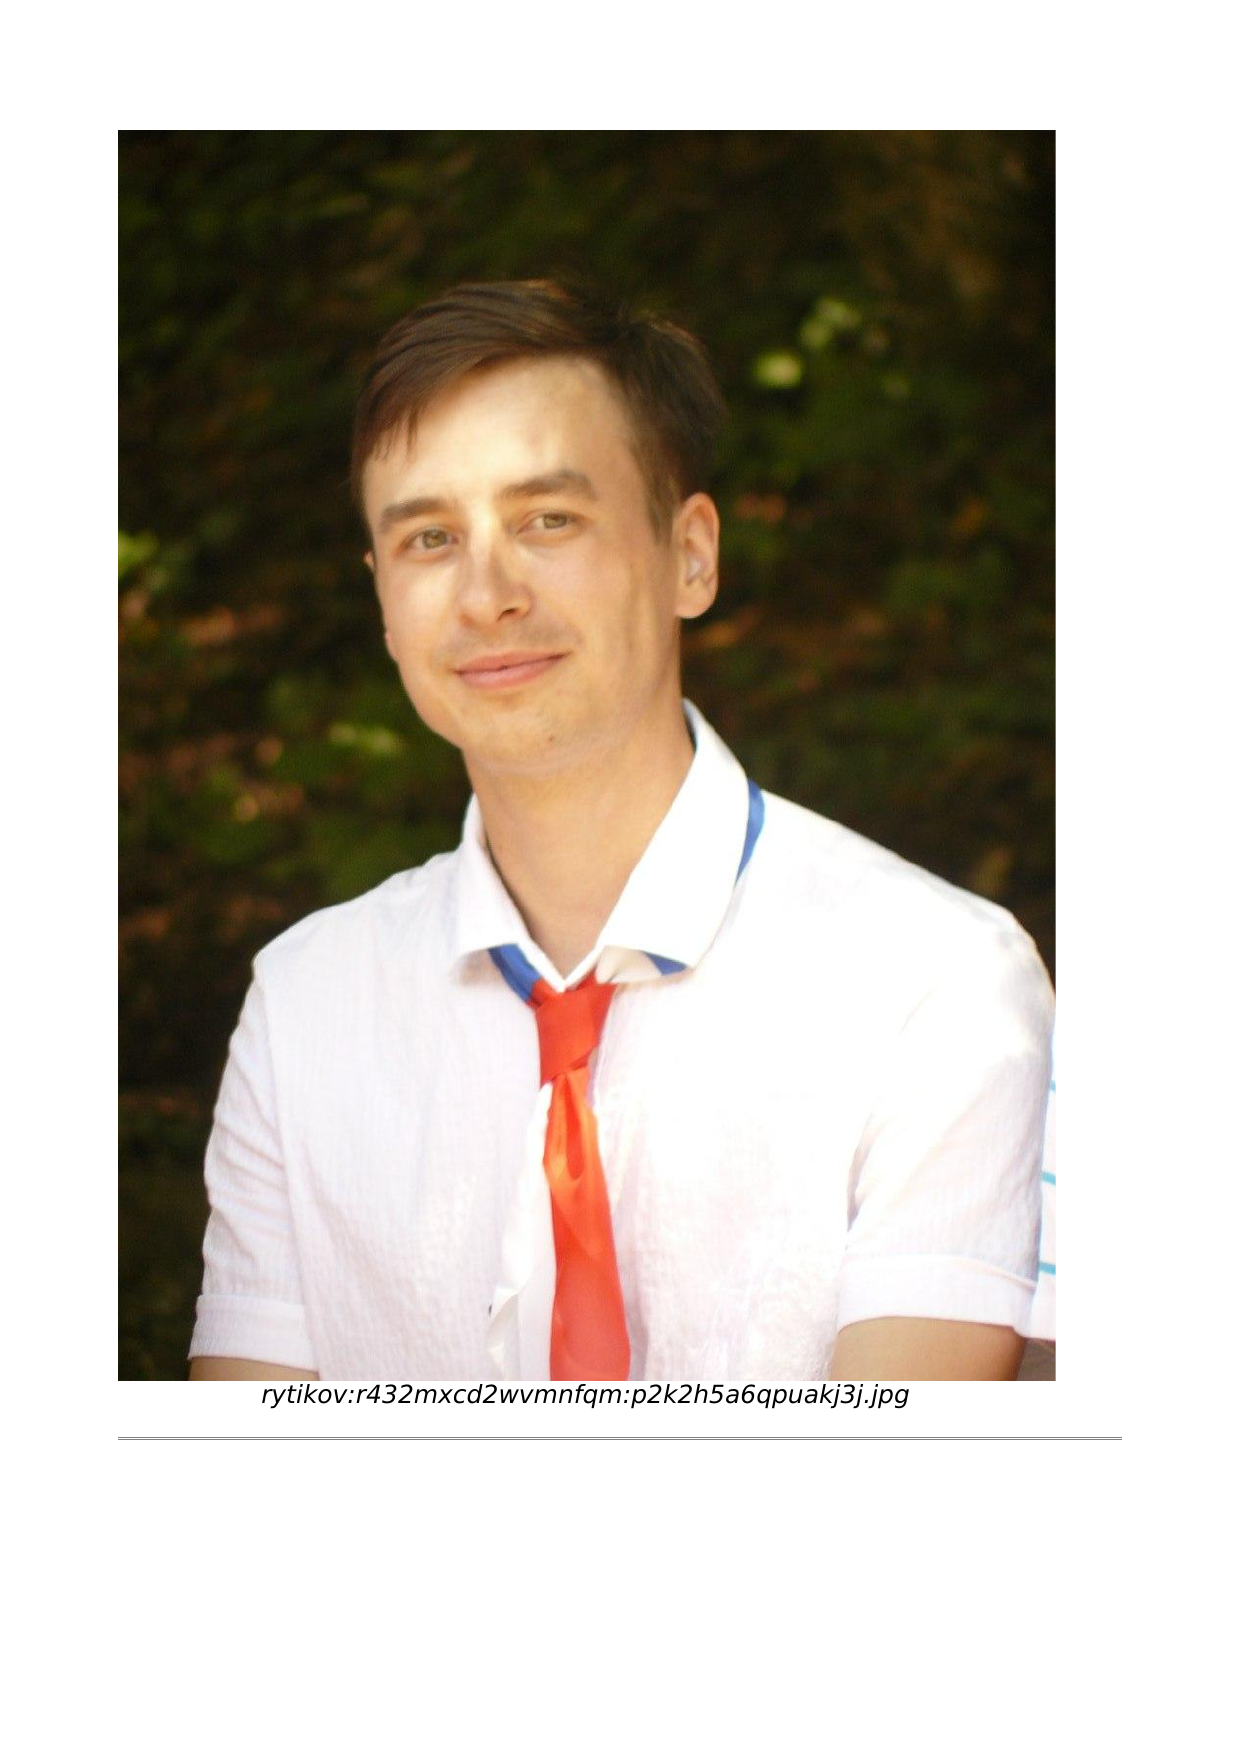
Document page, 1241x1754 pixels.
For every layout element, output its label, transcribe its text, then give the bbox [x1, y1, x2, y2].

picture [118, 130, 1056, 1381]
text rytikov:r432mxcd2wvmnfqm:p2k2h5a6qpuakj3j.jpg [118, 1381, 1056, 1410]
